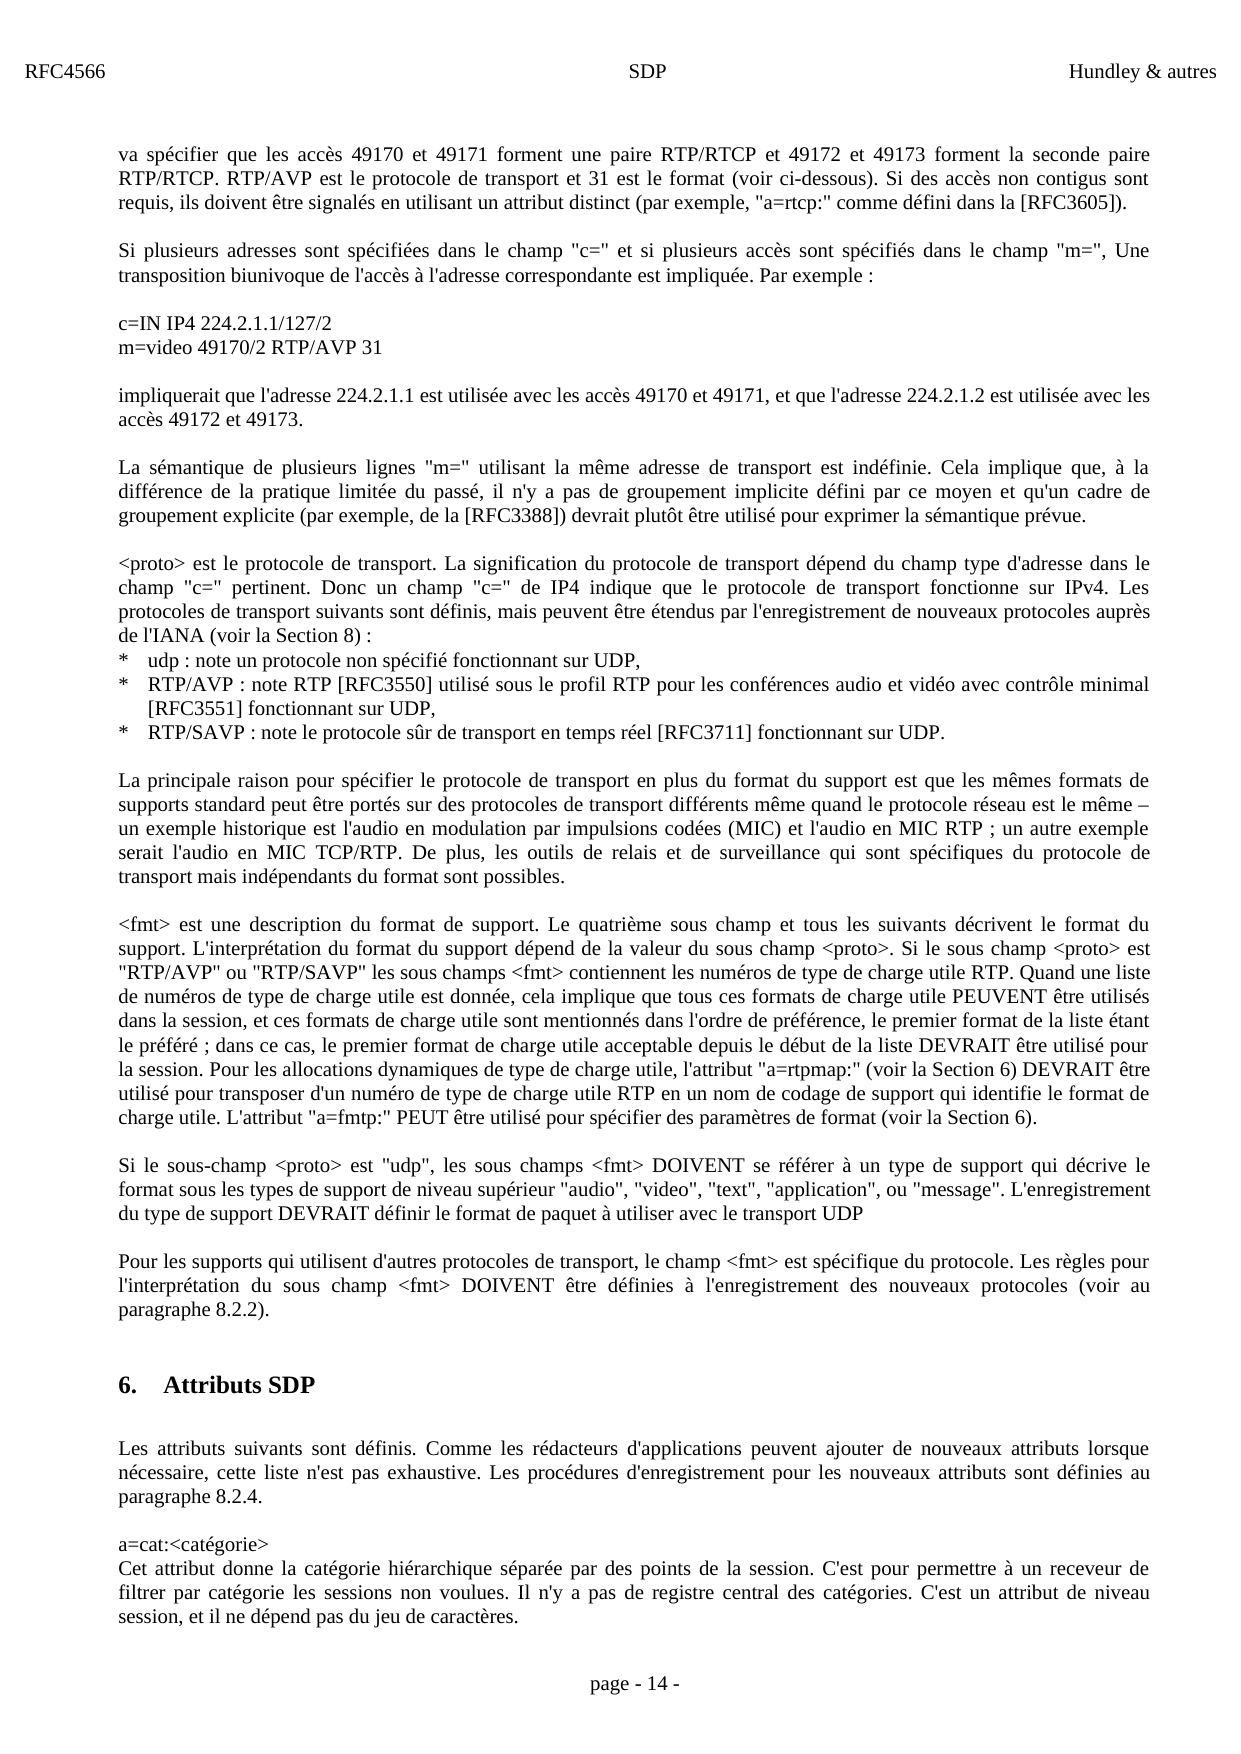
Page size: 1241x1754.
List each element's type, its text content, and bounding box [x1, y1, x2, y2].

text Si le sous-champ <proto> est "udp", les sous champs <fmt> DOIVENT se référer à un type de support qui décrive le format sous les types de support de niveau supérieur "audio", "video", "text", "application", ou "message". L'enregistrement du type de support DEVRAIT définir le format de paquet à utiliser avec le transport UDP [118, 1153, 1152, 1225]
subtitle 6. Attributs SDP [118, 1370, 1152, 1399]
text m=video 49170/2 RTP/AVP 31 [118, 335, 1152, 359]
text La principale raison pour spécifier le protocole de transport en plus du format du support est que les mêmes formats de supports standard peut être portés sur des protocoles de transport différents même quand le protocole réseau est le même – un exemple historique est l'audio en modulation par impulsions codées (MIC) et l'audio en MIC RTP ; un autre exemple serait l'audio en MIC TCP/RTP. De plus, les outils de relais et de surveillance qui sont spécifiques du protocole de transport mais indépendants du format sont possibles. [118, 768, 1152, 888]
text <proto> est le protocole de transport. La signification du protocole de transport dépend du champ type d'adresse dans le champ "c=" pertinent. Donc un champ "c=" de IP4 indique que le protocole de transport fonctionne sur IPv4. Les protocoles de transport suivants sont définis, mais peuvent être étendus par l'enregistrement de nouveaux protocoles auprès de l'IANA (voir la Section 8) : [118, 551, 1152, 647]
text impliquerait que l'adresse 224.2.1.1 est utilisée avec les accès 49170 et 49171, et que l'adresse 224.2.1.2 est utilisée avec les accès 49172 et 49173. [118, 383, 1152, 431]
text * RTP/SAVP : note le protocole sûr de transport en temps réel [RFC3711] fonctionnant sur UDP. [118, 720, 1152, 744]
text c=IN IP4 224.2.1.1/127/2 [118, 311, 1152, 335]
text va spécifier que les accès 49170 et 49171 forment une paire RTP/RTCP et 49172 et 49173 forment la seconde paire RTP/RTCP. RTP/AVP est le protocole de transport et 31 est le format (voir ci-dessous). Si des accès non contigus sont requis, ils doivent être signalés en utilisant un attribut distinct (par exemple, "a=rtcp:" comme défini dans la [RFC3605]). [118, 142, 1152, 214]
text La sémantique de plusieurs lignes "m=" utilisant la même adresse de transport est indéfinie. Cela implique que, à la différence de la pratique limitée du passé, il n'y a pas de groupement implicite défini par ce moyen et qu'un cadre de groupement explicite (par exemple, de la [RFC3388]) devrait plutôt être utilisé pour exprimer la sémantique prévue. [118, 455, 1152, 527]
text a=cat:<catégorie> [118, 1532, 1152, 1556]
text Cet attribut donne la catégorie hiérarchique séparée par des points de la session. C'est pour permettre à un receveur de filtrer par catégorie les sessions non voulues. Il n'y a pas de registre central des catégories. C'est un attribut de niveau session, et il ne dépend pas du jeu de caractères. [118, 1556, 1152, 1628]
text Pour les supports qui utilisent d'autres protocoles de transport, le champ <fmt> est spécifique du protocole. Les règles pour l'interprétation du sous champ <fmt> DOIVENT être définies à l'enregistrement des nouveaux protocoles (voir au paragraphe 8.2.2). [118, 1249, 1152, 1321]
text * udp : note un protocole non spécifié fonctionnant sur UDP, [118, 647, 1152, 672]
text Les attributs suivants sont définis. Comme les rédacteurs d'applications peuvent ajouter de nouveaux attributs lorsque nécessaire, cette liste n'est pas exhaustive. Les procédures d'enregistrement pour les nouveaux attributs sont définies au paragraphe 8.2.4. [118, 1436, 1152, 1508]
text <fmt> est une description du format de support. Le quatrième sous champ et tous les suivants décrivent le format du support. L'interprétation du format du support dépend de la valeur du sous champ <proto>. Si le sous champ <proto> est "RTP/AVP" ou "RTP/SAVP" les sous champs <fmt> contiennent les numéros de type de charge utile RTP. Quand une liste de numéros de type de charge utile est donnée, cela implique que tous ces formats de charge utile PEUVENT être utilisés dans la session, et ces formats de charge utile sont mentionnés dans l'ordre de préférence, le premier format de la liste étant le préféré ; dans ce cas, le premier format de charge utile acceptable depuis le début de la liste DEVRAIT être utilisé pour la session. Pour les allocations dynamiques de type de charge utile, l'attribut "a=rtpmap:" (voir la Section 6) DEVRAIT être utilisé pour transposer d'un numéro de type de charge utile RTP en un nom de codage de support qui identifie le format de charge utile. L'attribut "a=fmtp:" PEUT être utilisé pour spécifier des paramètres de format (voir la Section 6). [118, 912, 1152, 1129]
text * RTP/AVP : note RTP [RFC3550] utilisé sous le profil RTP pour les conférences audio et vidéo avec contrôle minimal [RFC3551] fonctionnant sur UDP, [118, 672, 1152, 720]
text Si plusieurs adresses sont spécifiées dans le champ "c=" et si plusieurs accès sont spécifiés dans le champ "m=", Une transposition biunivoque de l'accès à l'adresse correspondante est impliquée. Par exemple : [118, 238, 1152, 287]
